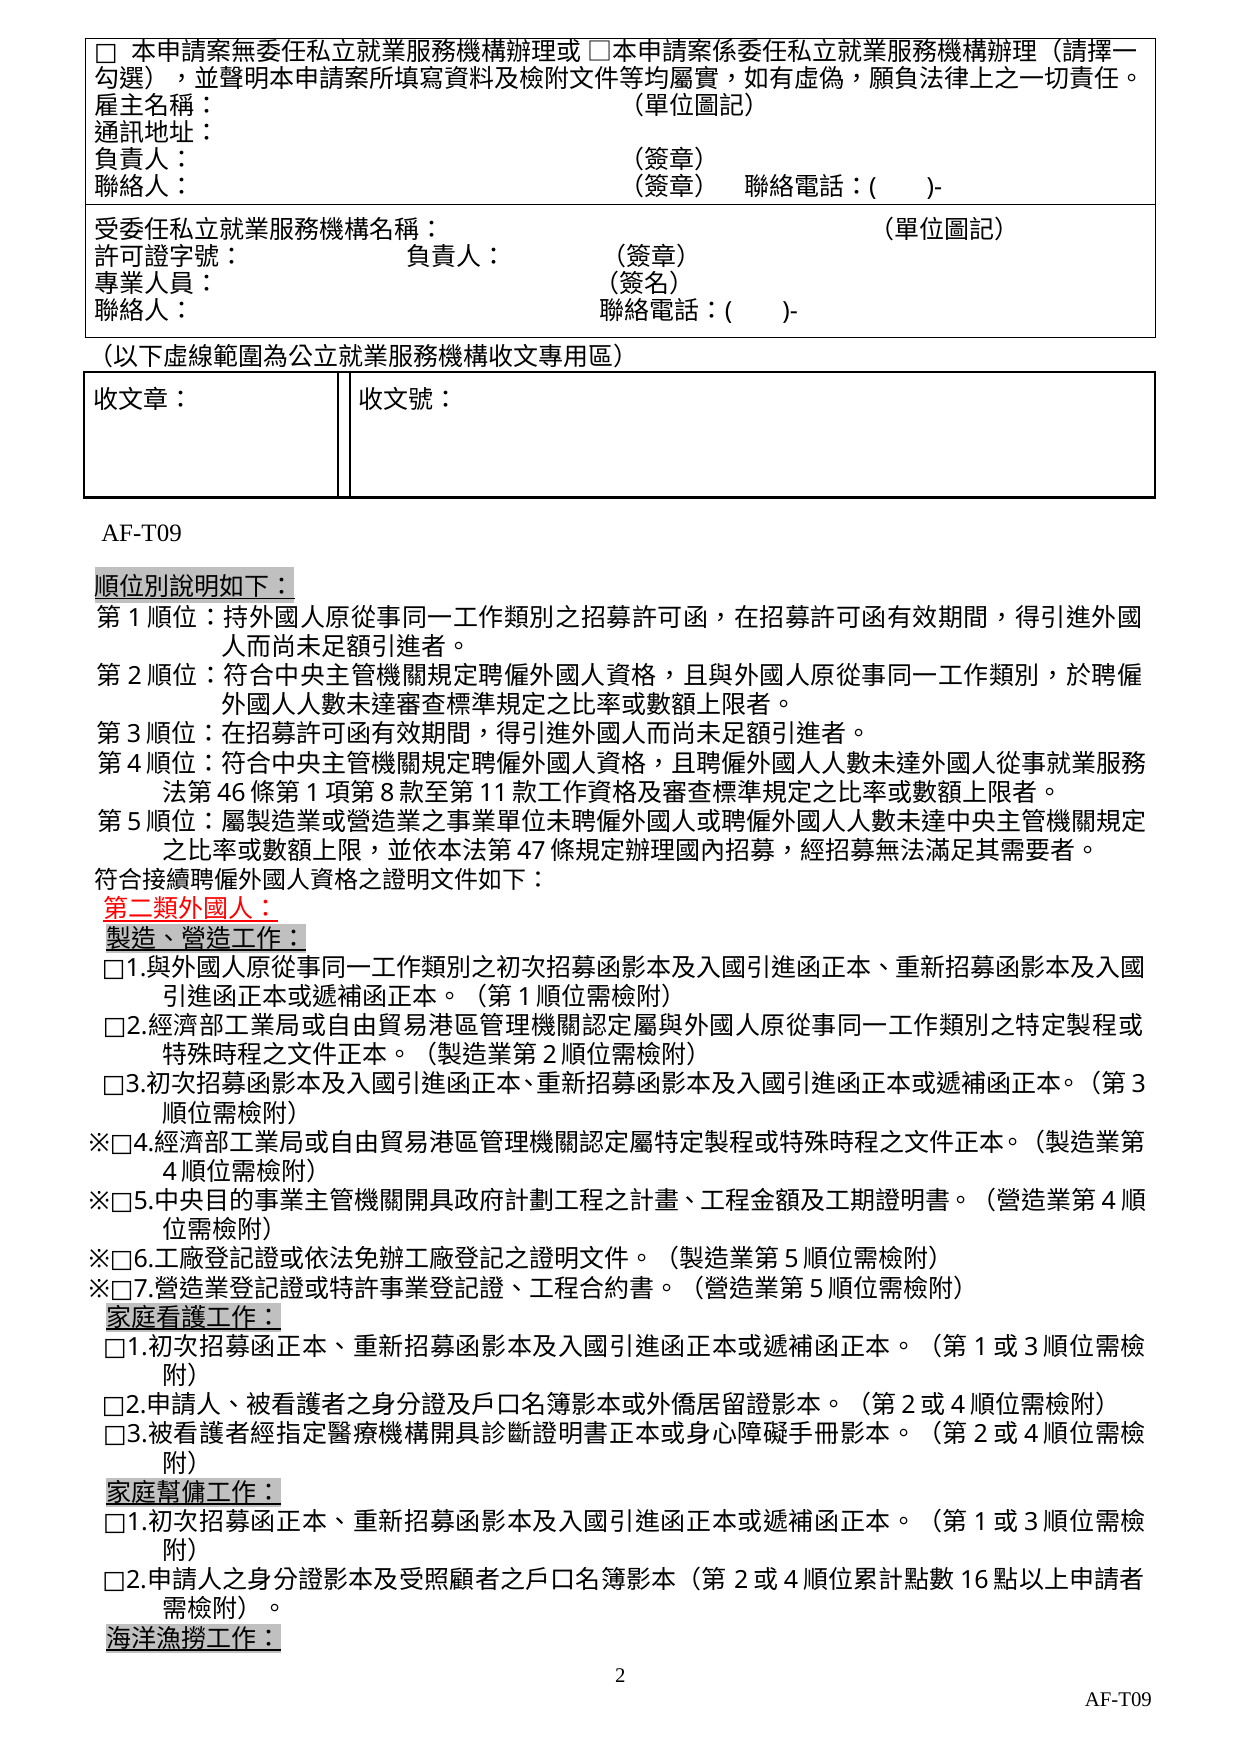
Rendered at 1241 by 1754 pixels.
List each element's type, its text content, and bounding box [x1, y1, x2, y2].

text ※□5.中央目的事業主管機關開具政府計劃工程之計畫、工程金額及工期證明書。（營造業第4順位需檢附） [89, 1186, 1146, 1244]
text □3.被看護者經指定醫療機構開具診斷證明書正本或身心障礙手冊影本。（第2或4順位需檢附） [89, 1419, 1146, 1478]
text 第二類外國人： [103, 894, 1146, 924]
text □1.初次招募函正本、重新招募函影本及入國引進函正本或遞補函正本。（第1或3順位需檢附） [89, 1507, 1146, 1565]
text （以下虛線範圍為公立就業服務機構收文專用區） [89, 350, 1152, 369]
table_header 收文號： [351, 373, 1154, 496]
text □3.初次招募函影本及入國引進函正本、重新招募函影本及入國引進函正本或遞補函正本。（第3順位需檢附） [89, 1069, 1146, 1128]
text 第5順位：屬製造業或營造業之事業單位未聘僱外國人或聘僱外國人人數未達中央主管機關規定 [97, 807, 1152, 836]
text ※□6.工廠登記證或依法免辦工廠登記之證明文件。（製造業第5順位需檢附） [89, 1244, 1146, 1274]
text □2.經濟部工業局或自由貿易港區管理機關認定屬與外國人原從事同一工作類別之特定製程或特殊時程之文件正本。（製造業第2順位需檢附） [89, 1011, 1146, 1069]
table_header 收文章： [85, 373, 337, 496]
text 之比率或數額上限，並依本法第47條規定辦理國內招募，經招募無法滿足其需要者。 [97, 836, 1152, 865]
text □2.申請人之身分證影本及受照顧者之戶口名簿影本（第2或4順位累計點數16點以上申請者需檢附）。 [89, 1565, 1146, 1624]
text ※□4.經濟部工業局或自由貿易港區管理機關認定屬特定製程或特殊時程之文件正本。（製造業第4順位需檢附） [89, 1128, 1146, 1186]
text 第3順位：在招募許可函有效期間，得引進外國人而尚未足額引進者。 [95, 719, 1146, 749]
text AF-T09 [101, 518, 293, 547]
text 法第46條第1項第8款至第11款工作資格及審查標準規定之比率或數額上限者。 [97, 778, 1152, 807]
text 海洋漁撈工作： [106, 1624, 1146, 1653]
table_header [339, 373, 349, 496]
text □2.申請人、被看護者之身分證及戶口名簿影本或外僑居留證影本。（第2或4順位需檢附） [89, 1390, 1146, 1419]
text 第2順位：符合中央主管機關規定聘僱外國人資格，且與外國人原從事同一工作類別，於聘僱外國人人數未達審查標準規定之比率或數額上限者。 [97, 661, 1146, 719]
text 製造、營造工作： [106, 924, 1146, 953]
text 第4順位：符合中央主管機關規定聘僱外國人資格，且聘僱外國人人數未達外國人從事就業服務 [97, 749, 1152, 778]
text 順位別說明如下： [94, 567, 1146, 603]
table_cell 本申請案無委任私立就業服務機構辦理或 □本申請案係委任私立就業服務機構辦理（請擇一 勾選），並聲明本申請案所填寫資料及檢附文件等均屬實，如有虛偽，願負法律上之一切責任。 雇主名稱： （單位圖記） 通訊地址： 負責人： （簽章） 聯絡人： （簽章） 聯絡電話：( )- [86, 39, 1155, 204]
text □1.與外國人原從事同一工作類別之初次招募函影本及入國引進函正本、重新招募函影本及入國引進函正本或遞補函正本。（第1順位需檢附） [89, 953, 1146, 1011]
text 第1順位：持外國人原從事同一工作類別之招募許可函，在招募許可函有效期間，得引進外國人而尚未足額引進者。 [97, 603, 1146, 661]
text □1.初次招募函正本、重新招募函影本及入國引進函正本或遞補函正本。（第1或3順位需檢附） [89, 1332, 1146, 1390]
table_cell 受委任私立就業服務機構名稱： （單位圖記） 許可證字號： 負責人： （簽章） 專業人員： （簽名） 聯絡人： 聯絡電話：( )- [86, 205, 1155, 337]
text 家庭幫傭工作： [106, 1478, 1146, 1507]
text 符合接續聘僱外國人資格之證明文件如下： [94, 865, 1146, 894]
text 家庭看護工作： [106, 1303, 1146, 1332]
text ※□7.營造業登記證或特許事業登記證、工程合約書。（營造業第5順位需檢附） [89, 1274, 1146, 1303]
